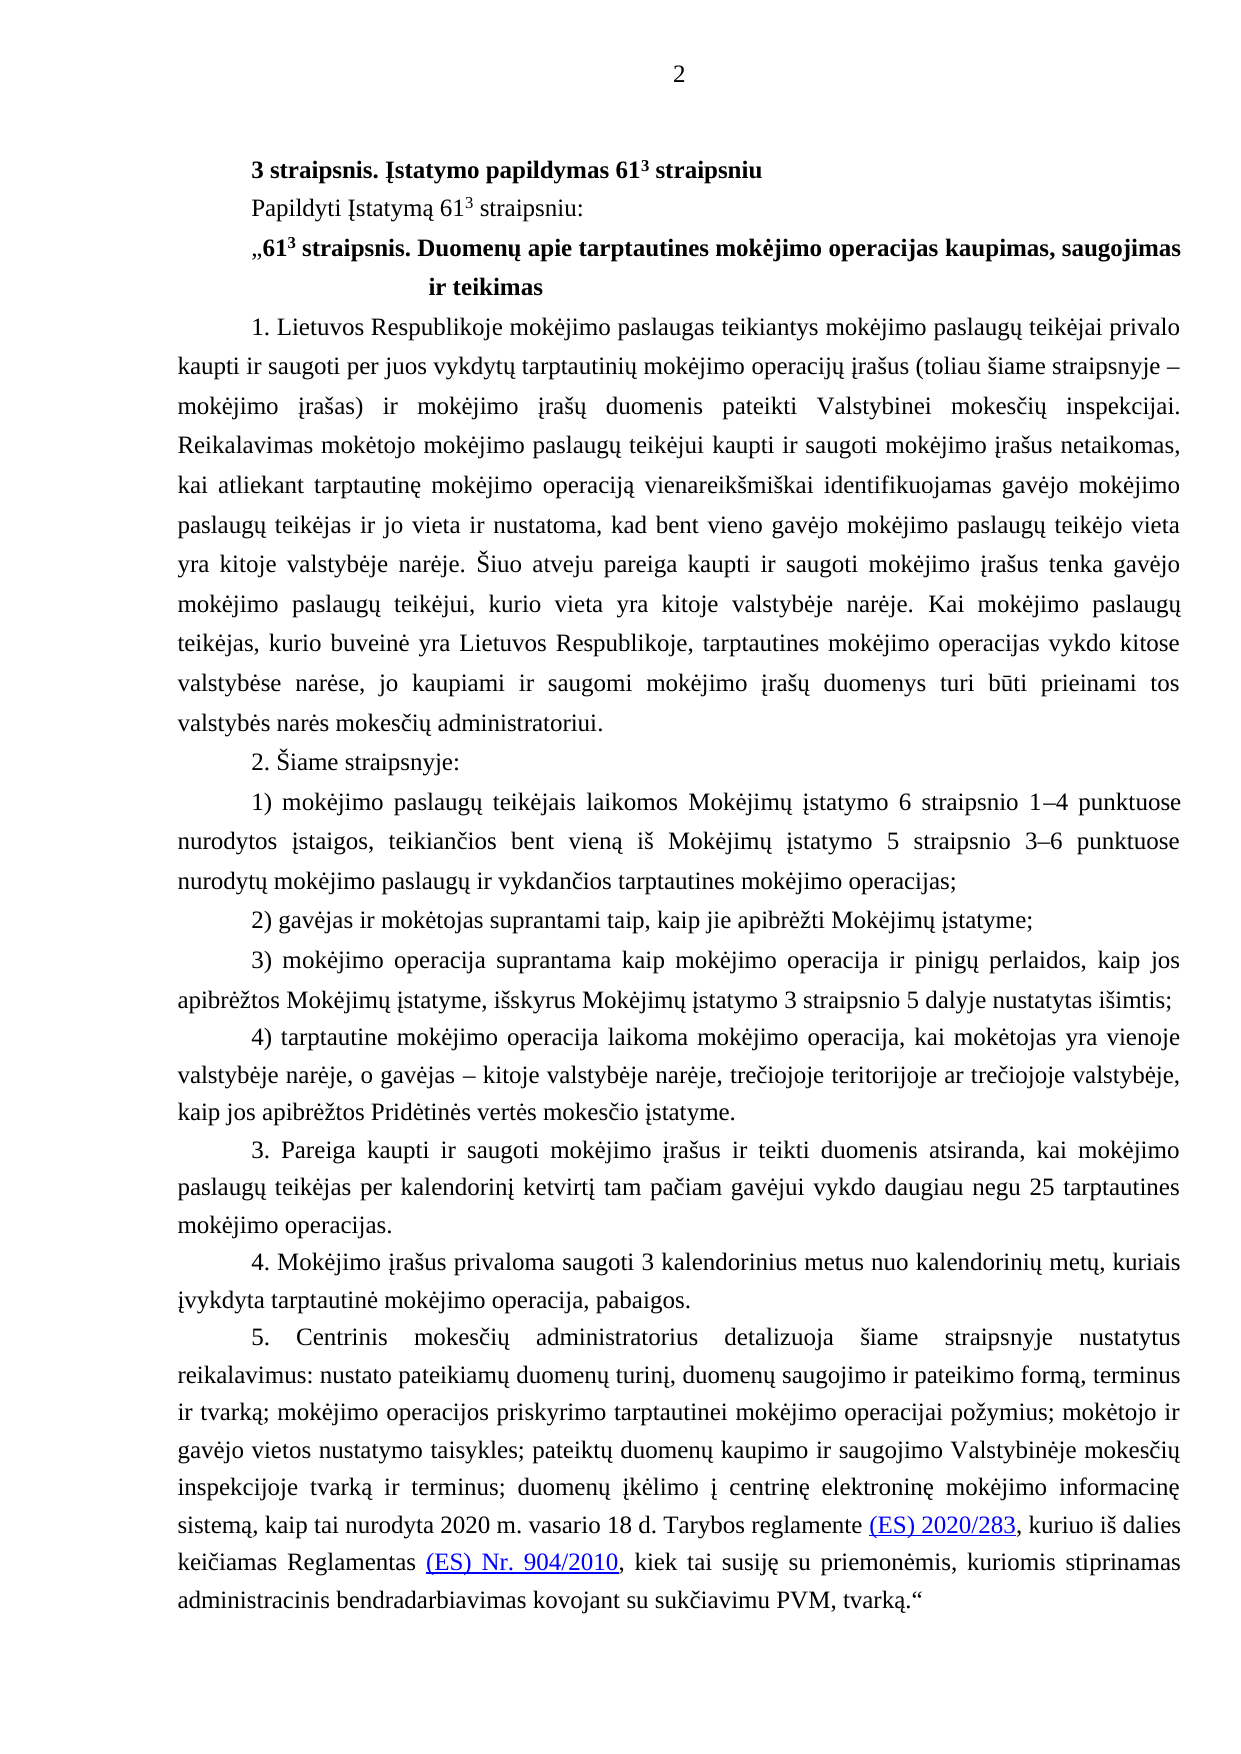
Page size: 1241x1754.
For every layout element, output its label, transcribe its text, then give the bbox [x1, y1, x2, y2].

text Papildyti Įstatymą 613 straipsniu: [177, 184, 1181, 222]
text 4. Mokėjimo įrašus privaloma saugoti 3 kalendorinius metus nuo kalendorinių metų, kuriais įvykdyta tarptautinė mokėjimo operacija, pabaigos. [177, 1238, 1181, 1313]
text 2. Šiame straipsnyje: [177, 736, 1181, 776]
text „613 straipsnis. Duomenų apie tarptautines mokėjimo operacijas kaupimas, saugojimas ir teikimas [251, 222, 1181, 301]
text 5. Centrinis mokesčių administratorius detalizuoja šiame straipsnyje nustatytus reikalavimus: nustato pateikiamų duomenų turinį, duomenų saugojimo ir pateikimo formą, terminus ir tvarką; mokėjimo operacijos priskyrimo tarptautinei mokėjimo operacijai požymius; mokėtojo ir gavėjo vietos nustatymo taisykles; pateiktų duomenų kaupimo ir saugojimo Valstybinėje mokesčių inspekcijoje tvarką ir terminus; duomenų įkėlimo į centrinę elektroninę mokėjimo informacinę sistemą, kaip tai nurodyta 2020 m. vasario 18 d. Tarybos reglamente (ES) 2020/283, kuriuo iš dalies keičiamas Reglamentas (ES) Nr. 904/2010, kiek tai susiję su priemonėmis, kuriomis stiprinamas administracinis bendradarbiavimas kovojant su sukčiavimu PVM, tvarką.“ [177, 1313, 1181, 1613]
text 2) gavėjas ir mokėtojas suprantami taip, kaip jie apibrėžti Mokėjimų įstatyme; [177, 895, 1181, 934]
text 1. Lietuvos Respublikoje mokėjimo paslaugas teikiantys mokėjimo paslaugų teikėjai privalo kaupti ir saugoti per juos vykdytų tarptautinių mokėjimo operacijų įrašus (toliau šiame straipsnyje – mokėjimo įrašas) ir mokėjimo įrašų duomenis pateikti Valstybinei mokesčių inspekcijai. Reikalavimas mokėtojo mokėjimo paslaugų teikėjui kaupti ir saugoti mokėjimo įrašus netaikomas, kai atliekant tarptautinę mokėjimo operaciją vienareikšmiškai identifikuojamas gavėjo mokėjimo paslaugų teikėjas ir jo vieta ir nustatoma, kad bent vieno gavėjo mokėjimo paslaugų teikėjo vieta yra kitoje valstybėje narėje. Šiuo atveju pareiga kaupti ir saugoti mokėjimo įrašus tenka gavėjo mokėjimo paslaugų teikėjui, kurio vieta yra kitoje valstybėje narėje. Kai mokėjimo paslaugų teikėjas, kurio buveinė yra Lietuvos Respublikoje, tarptautines mokėjimo operacijas vykdo kitose valstybėse narėse, jo kaupiami ir saugomi mokėjimo įrašų duomenys turi būti prieinami tos valstybės narės mokesčių administratoriui. [177, 301, 1181, 736]
text 3 straipsnis. Įstatymo papildymas 613 straipsniu [177, 147, 1181, 184]
text 1) mokėjimo paslaugų teikėjais laikomos Mokėjimų įstatymo 6 straipsnio 1–4 punktuose nurodytos įstaigos, teikiančios bent vieną iš Mokėjimų įstatymo 5 straipsnio 3–6 punktuose nurodytų mokėjimo paslaugų ir vykdančios tarptautines mokėjimo operacijas; [177, 776, 1181, 895]
text 3) mokėjimo operacija suprantama kaip mokėjimo operacija ir pinigų perlaidos, kaip jos apibrėžtos Mokėjimų įstatyme, išskyrus Mokėjimų įstatymo 3 straipsnio 5 dalyje nustatytas išimtis; [177, 934, 1181, 1013]
text 3. Pareiga kaupti ir saugoti mokėjimo įrašus ir teikti duomenis atsiranda, kai mokėjimo paslaugų teikėjas per kalendorinį ketvirtį tam pačiam gavėjui vykdo daugiau negu 25 tarptautines mokėjimo operacijas. [177, 1126, 1181, 1238]
text 4) tarptautine mokėjimo operacija laikoma mokėjimo operacija, kai mokėtojas yra vienoje valstybėje narėje, o gavėjas – kitoje valstybėje narėje, trečiojoje teritorijoje ar trečiojoje valstybėje, kaip jos apibrėžtos Pridėtinės vertės mokesčio įstatyme. [177, 1013, 1181, 1126]
